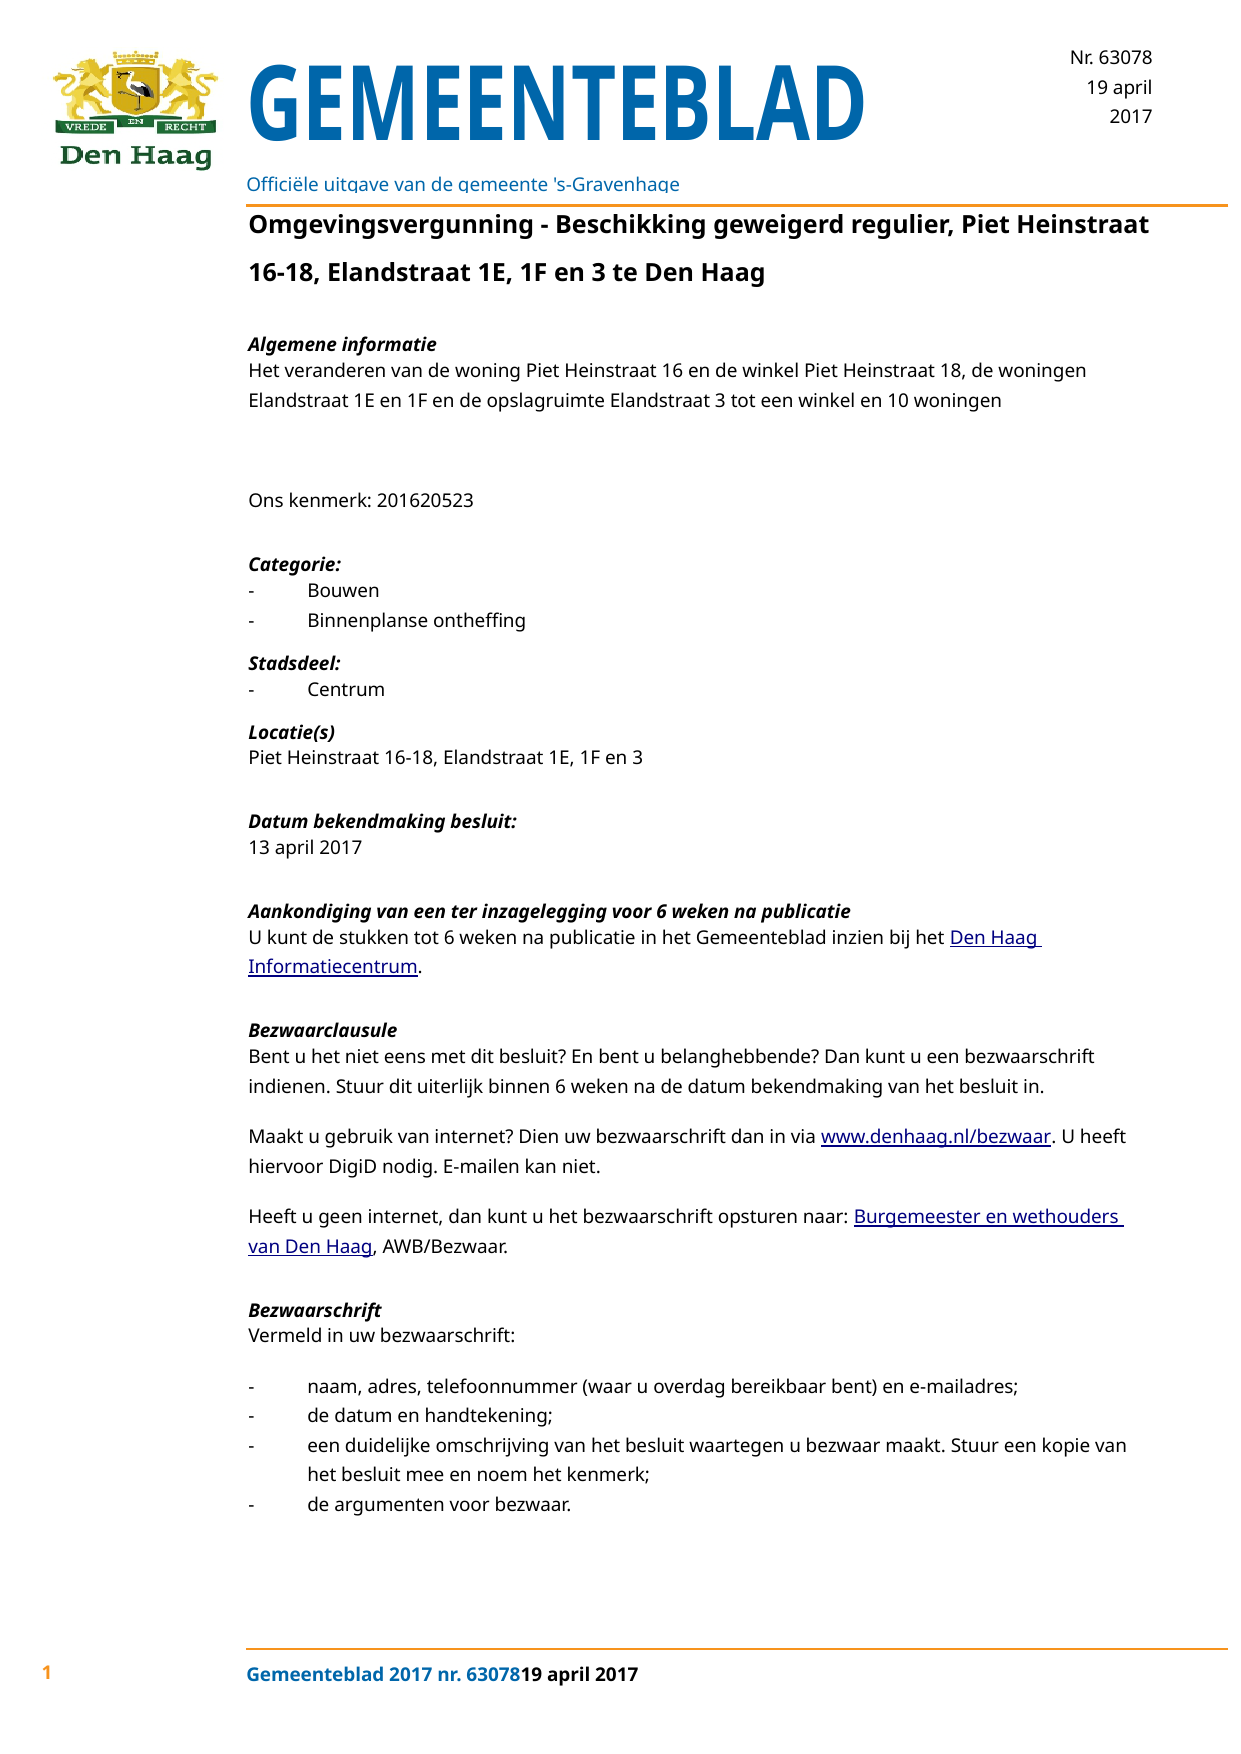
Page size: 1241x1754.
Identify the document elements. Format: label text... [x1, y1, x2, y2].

list naam, adres, telefoonnummer (waar u overdag bereikbaar bent) en e-mailadres; [248, 1373, 1152, 1399]
picture [41, 47, 231, 172]
text Heeft u geen internet, dan kunt u het bezwaarschrift opsturen naar: Burgemeester en wethouders van Den Haag, AWB/Bezwaar. [248, 1203, 1152, 1258]
text Ons kenmerk: 201620523 [248, 488, 1152, 513]
list Binnenplanse ontheffing [248, 607, 1152, 633]
text Locatie(s) [248, 719, 1152, 744]
list Bouwen [248, 577, 1152, 603]
text U kunt de stukken tot 6 weken na publicatie in het Gemeenteblad inzien bij het Den Haag Informatiecentrum. [248, 924, 1152, 979]
text Aankondiging van een ter inzagelegging voor 6 weken na publicatie [248, 898, 1152, 924]
text Stadsdeel: [248, 650, 1152, 676]
list de datum en handtekening; [248, 1402, 1152, 1428]
text Maakt u gebruik van internet? Dien uw bezwaarschrift dan in via www.denhaag.nl/bezwaar. U heeft hiervoor DigiD nodig. E-mailen kan niet. [248, 1123, 1152, 1178]
list de argumenten voor bezwaar. [248, 1491, 1152, 1517]
text Categorie: [248, 552, 1152, 577]
list een duidelijke omschrijving van het besluit waartegen u bezwaar maakt. Stuur een kopie van het besluit mee en noem het kenmerk; [248, 1432, 1152, 1487]
text Het veranderen van de woning Piet Heinstraat 16 en de winkel Piet Heinstraat 18, de woningen Elandstraat 1E en 1F en de opslagruimte Elandstraat 3 tot een winkel en 10 woningen [248, 357, 1152, 412]
text Vermeld in uw bezwaarschrift: [248, 1322, 1152, 1348]
text Piet Heinstraat 16-18, Elandstraat 1E, 1F en 3 [248, 744, 1152, 770]
list Centrum [248, 676, 1152, 701]
text Bent u het niet eens met dit besluit? En bent u belanghebbende? Dan kunt u een bezwaarschrift indienen. Stuur dit uiterlijk binnen 6 weken na de datum bekendmaking van het besluit in. [248, 1043, 1152, 1098]
text Omgevingsvergunning - Beschikking geweigerd regulier, Piet Heinstraat 16-18, Elandstraat 1E, 1F en 3 te Den Haag [248, 207, 1152, 288]
text 13 april 2017 [248, 834, 1152, 860]
text Datum bekendmaking besluit: [248, 808, 1152, 834]
text Bezwaarclausule [248, 1017, 1152, 1043]
text Algemene informatie [248, 331, 1152, 357]
text Bezwaarschrift [248, 1297, 1152, 1322]
